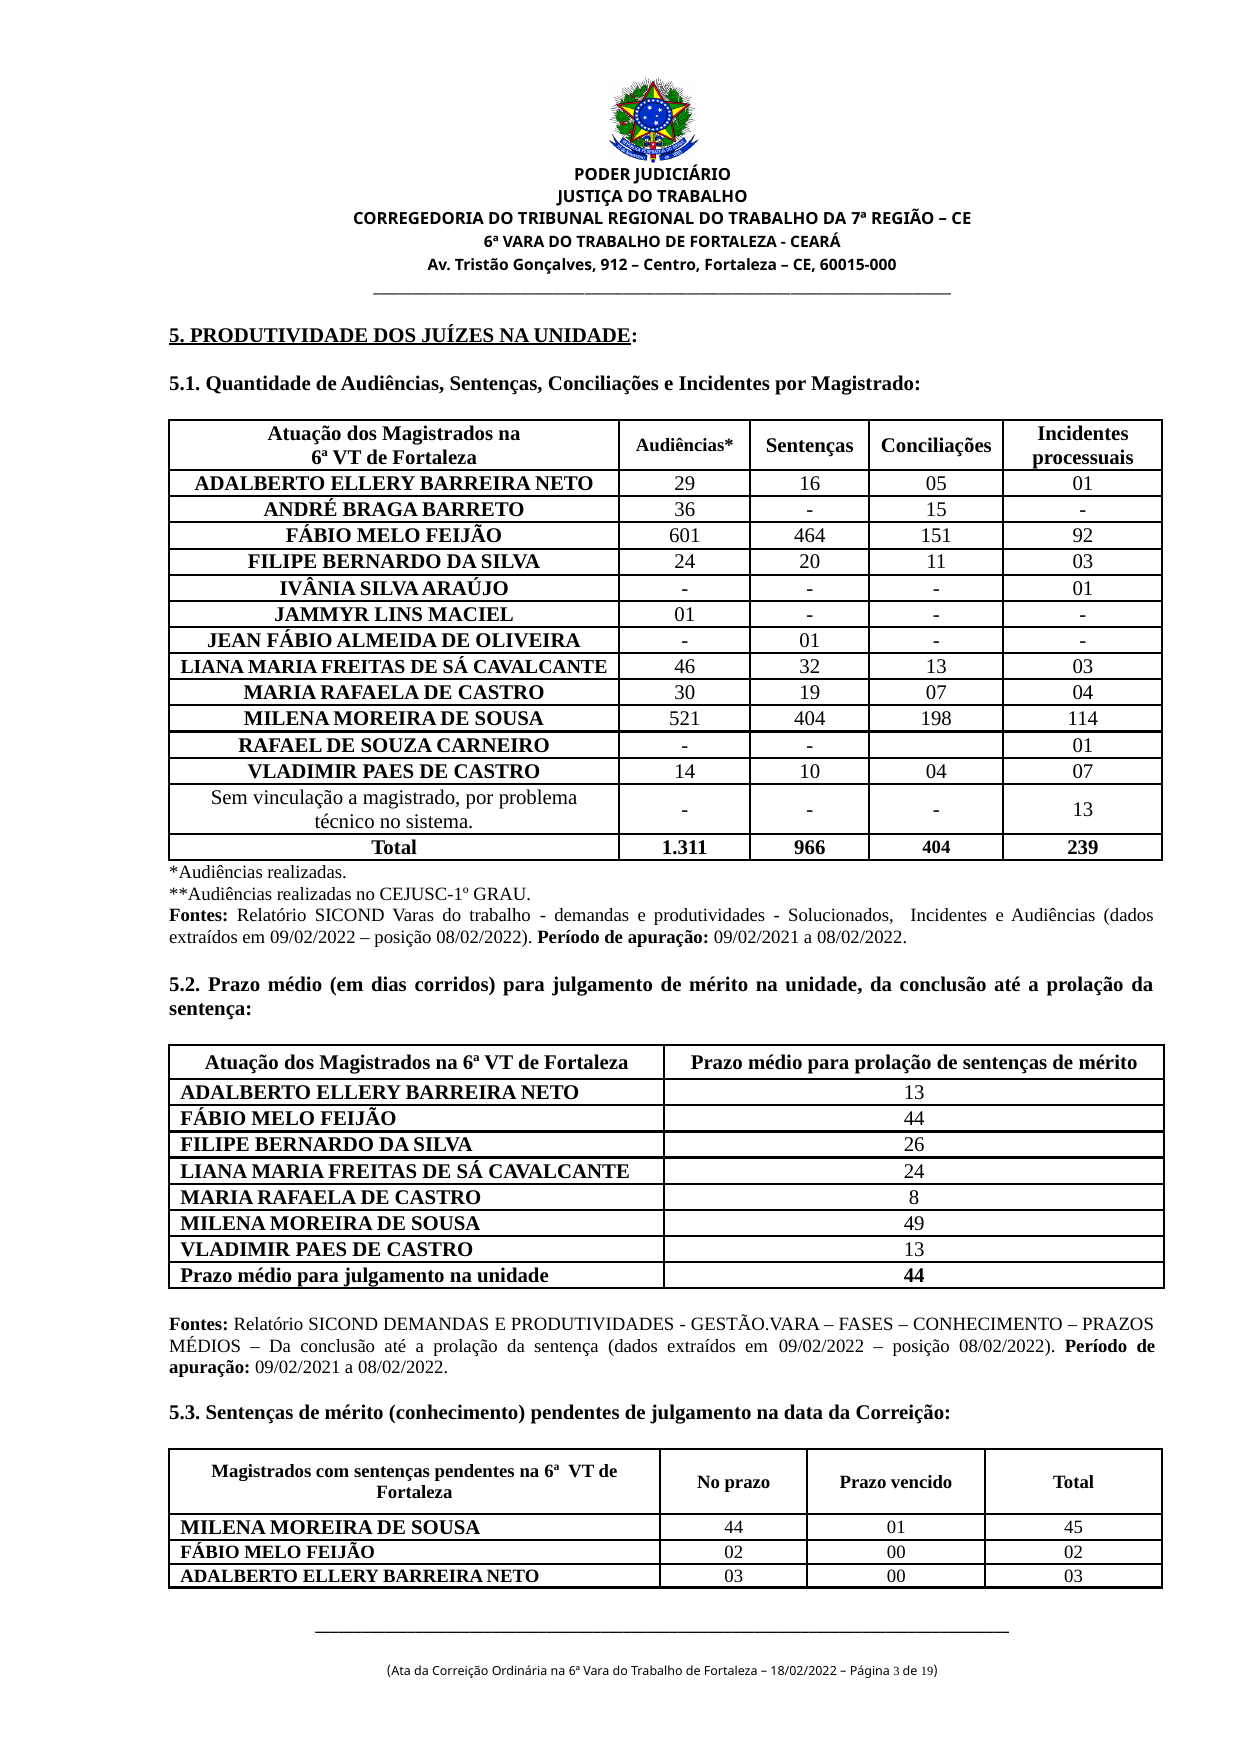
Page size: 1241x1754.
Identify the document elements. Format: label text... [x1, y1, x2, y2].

table_cell 11 [870, 550, 1002, 573]
table_cell 601 [620, 523, 749, 547]
table_cell RAFAEL DE SOUZA CARNEIRO [170, 733, 618, 757]
table_cell 13 [870, 654, 1002, 678]
table_cell 01 [751, 628, 868, 652]
text 5. Produtividade dos Juízes na Unidade: [169, 322, 1155, 347]
table_cell JAMMYR LINS MACIEL [170, 602, 618, 626]
table_cell - [620, 733, 749, 757]
table_cell - [751, 602, 868, 626]
table_cell 02 [986, 1541, 1161, 1563]
table_cell 00 [808, 1565, 984, 1586]
text Fontes: Relatório SICOND DEMANDAS E PRODUTIVIDADES - GESTÃO.VARA – FASES – CONHECIMENTO – PRAZOS MÉDIOS – Da conclusão até a prolação da sentença (dados extraídos em 09/02/2022 – posição 08/02/2022). Período de apuração: 09/02/2021 a 08/02/2022. [169, 1313, 1155, 1378]
table_cell 45 [986, 1515, 1161, 1539]
table_cell LIANA MARIA FREITAS DE SÁ CAVALCANTE [170, 654, 618, 678]
table_cell 01 [1004, 733, 1161, 757]
table_cell 464 [751, 523, 868, 547]
table_cell 26 [665, 1133, 1163, 1156]
table_cell 10 [751, 759, 868, 783]
table_cell 07 [870, 680, 1002, 704]
table_cell MARIA RAFAELA DE CASTRO [170, 1185, 663, 1209]
table_cell MILENA MOREIRA DE SOUSA [170, 706, 618, 730]
table_header Total [986, 1450, 1161, 1513]
table_cell 92 [1004, 523, 1161, 547]
table_header Sentenças [751, 421, 868, 469]
table_cell 07 [1004, 759, 1161, 783]
table_cell - [751, 733, 868, 757]
table_cell MARIA RAFAELA DE CASTRO [170, 680, 618, 704]
text Fontes: Relatório SICOND Varas do trabalho - demandas e produtividades - Solucionados, Incidentes e Audiências (dados extraídos em 09/02/2022 – posição 08/02/2022). Período de apuração: 09/02/2021 a 08/02/2022. [169, 904, 1155, 947]
table_cell 03 [986, 1565, 1161, 1586]
table_cell IVÂNIA SILVA ARAÚJO [170, 576, 618, 600]
table_cell 29 [620, 471, 749, 495]
table_cell 03 [1004, 550, 1161, 573]
table_cell 44 [665, 1106, 1163, 1130]
table_header Prazo médio para prolação de sentenças de mérito [665, 1046, 1163, 1078]
table_cell FÁBIO MELO FEIJÃO [170, 1106, 663, 1130]
table_cell - [620, 785, 749, 833]
table_cell 151 [870, 523, 1002, 547]
table_cell 03 [1004, 654, 1161, 678]
table_cell 13 [665, 1237, 1163, 1261]
table_header Audiências* [620, 421, 749, 469]
table_cell 04 [1004, 680, 1161, 704]
table_cell 239 [1004, 835, 1161, 859]
table_cell 00 [808, 1541, 984, 1563]
table_cell 15 [870, 497, 1002, 521]
table_cell MILENA MOREIRA DE SOUSA [170, 1515, 659, 1539]
table_cell 19 [751, 680, 868, 704]
table_cell 404 [870, 835, 1002, 859]
table_cell 404 [751, 706, 868, 730]
table_cell 44 [665, 1263, 1163, 1287]
picture [604, 75, 700, 164]
table_header Atuação dos Magistrados na 6ª VT de Fortaleza [170, 421, 618, 469]
table_cell 14 [620, 759, 749, 783]
table_cell ANDRÉ BRAGA BARRETO [170, 497, 618, 521]
table_cell - [751, 576, 868, 600]
table_header Incidentes processuais [1004, 421, 1161, 469]
table_cell FILIPE BERNARDO DA SILVA [170, 1133, 663, 1156]
text *Audiências realizadas. [169, 861, 1155, 883]
table_cell LIANA MARIA FREITAS DE SÁ CAVALCANTE [170, 1159, 663, 1183]
table_cell 46 [620, 654, 749, 678]
table_cell VLADIMIR PAES DE CASTRO [170, 759, 618, 783]
table_cell 16 [751, 471, 868, 495]
table_cell 01 [620, 602, 749, 626]
table_cell - [1004, 497, 1161, 521]
table_cell 01 [808, 1515, 984, 1539]
table_cell Total [170, 835, 618, 859]
table_cell FÁBIO MELO FEIJÃO [170, 1541, 659, 1563]
table_cell 01 [1004, 471, 1161, 495]
table_cell - [751, 785, 868, 833]
table_cell 966 [751, 835, 868, 859]
table_cell 30 [620, 680, 749, 704]
text **Audiências realizadas no CEJUSC-1º GRAU. [169, 883, 1155, 904]
table_header No prazo [661, 1450, 806, 1513]
table_cell - [870, 628, 1002, 652]
table_cell 114 [1004, 706, 1161, 730]
table_cell [870, 733, 1002, 757]
table_cell - [1004, 602, 1161, 626]
table_cell 521 [620, 706, 749, 730]
table_cell - [751, 497, 868, 521]
table_cell 13 [665, 1080, 1163, 1104]
table_cell 01 [1004, 576, 1161, 600]
table_cell 198 [870, 706, 1002, 730]
table_cell 1.311 [620, 835, 749, 859]
table_cell 04 [870, 759, 1002, 783]
text 5.2. Prazo médio (em dias corridos) para julgamento de mérito na unidade, da conclusão até a prolação da sentença: [169, 971, 1155, 1019]
table_cell Sem vinculação a magistrado, por problema técnico no sistema. [170, 785, 618, 833]
table_header Magistrados com sentenças pendentes na 6ª VT de Fortaleza [170, 1450, 659, 1513]
table_header Prazo vencido [808, 1450, 984, 1513]
table_cell - [870, 576, 1002, 600]
table_header Atuação dos Magistrados na 6ª VT de Fortaleza [170, 1046, 663, 1078]
table_header Conciliações [870, 421, 1002, 469]
table_cell - [1004, 628, 1161, 652]
table_cell - [870, 602, 1002, 626]
table_cell FÁBIO MELO FEIJÃO [170, 523, 618, 547]
table_cell - [620, 576, 749, 600]
table_cell JEAN FÁBIO ALMEIDA DE OLIVEIRA [170, 628, 618, 652]
table_cell VLADIMIR PAES DE CASTRO [170, 1237, 663, 1261]
table_cell 03 [661, 1565, 806, 1586]
table_cell 13 [1004, 785, 1161, 833]
table_cell - [620, 628, 749, 652]
table_cell - [870, 785, 1002, 833]
text 5.3. Sentenças de mérito (conhecimento) pendentes de julgamento na data da Correição: [169, 1378, 1155, 1424]
table_cell 05 [870, 471, 1002, 495]
table_cell 02 [661, 1541, 806, 1563]
table_cell 49 [665, 1211, 1163, 1235]
table_cell 8 [665, 1185, 1163, 1209]
table_cell MILENA MOREIRA DE SOUSA [170, 1211, 663, 1235]
table_cell 36 [620, 497, 749, 521]
table_cell ADALBERTO ELLERY BARREIRA NETO [170, 1565, 659, 1586]
table_cell 20 [751, 550, 868, 573]
table_cell ADALBERTO ELLERY BARREIRA NETO [170, 471, 618, 495]
text 5.1. Quantidade de Audiências, Sentenças, Conciliações e Incidentes por Magistrado: [169, 371, 1155, 395]
table_cell ADALBERTO ELLERY BARREIRA NETO [170, 1080, 663, 1104]
table_cell 44 [661, 1515, 806, 1539]
table_cell FILIPE BERNARDO DA SILVA [170, 550, 618, 573]
table_cell 24 [665, 1159, 1163, 1183]
table_cell 24 [620, 550, 749, 573]
table_cell 32 [751, 654, 868, 678]
table_cell Prazo médio para julgamento na unidade [170, 1263, 663, 1287]
